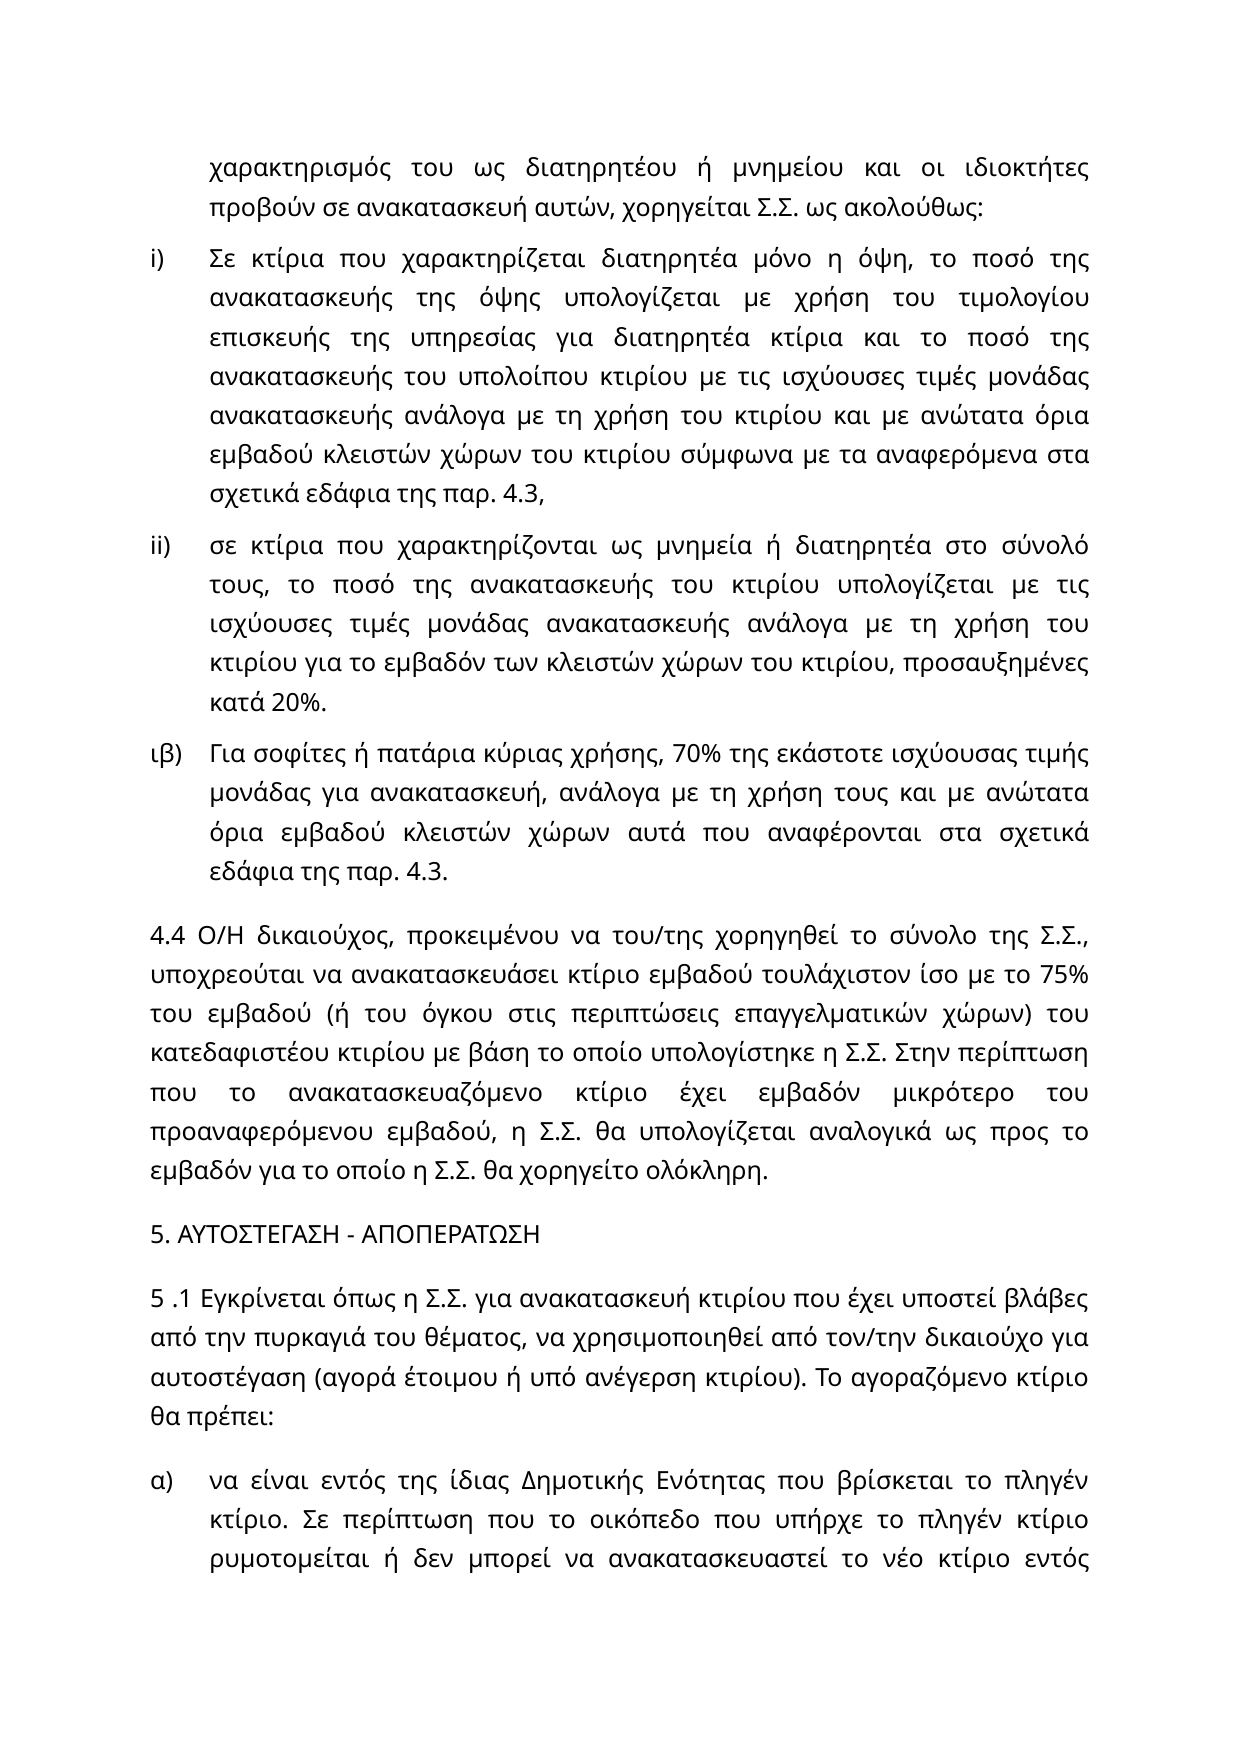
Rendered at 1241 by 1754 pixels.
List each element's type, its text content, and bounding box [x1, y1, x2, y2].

list i) Σε κτίρια που χαρακτηρίζεται διατηρητέα μόνο η όψη, το ποσό της ανακατασκευής της όψης υπολογίζεται με χρήση του τιμολογίου επισκευής της υπηρεσίας για διατηρητέα κτίρια και το ποσό της ανακατασκευής του υπολοίπου κτιρίου με τις ισχύουσες τιμές μονάδας ανακατασκευής ανάλογα με τη χρήση του κτιρίου και με ανώτατα όρια εμβαδού κλειστών χώρων του κτιρίου σύμφωνα με τα αναφερόμενα στα σχετικά εδάφια της παρ. 4.3, [150, 241, 1090, 510]
list α) να είναι εντός της ίδιας Δημοτικής Ενότητας που βρίσκεται το πληγέν κτίριο. Σε περίπτωση που το οικόπεδο που υπήρχε το πληγέν κτίριο ρυμοτομείται ή δεν μπορεί να ανακατασκευαστεί το νέο κτίριο εντός [150, 1462, 1090, 1575]
list ii) σε κτίρια που χαρακτηρίζονται ως μνημεία ή διατηρητέα στο σύνολό τους, το ποσό της ανακατασκευής του κτιρίου υπολογίζεται με τις ισχύουσες τιμές μονάδας ανακατασκευής ανάλογα με τη χρήση του κτιρίου για το εμβαδόν των κλειστών χώρων του κτιρίου, προσαυξημένες κατά 20%. [150, 527, 1090, 718]
text 5 .1 Εγκρίνεται όπως η Σ.Σ. για ανακατασκευή κτιρίου που έχει υποστεί βλάβες από την πυρκαγιά του θέματος, να χρησιμοποιηθεί από τον/την δικαιούχο για αυτοστέγαση (αγορά έτοιμου ή υπό ανέγερση κτιρίου). Το αγοραζόμενο κτίριο θα πρέπει: [150, 1281, 1090, 1432]
text 5. ΑΥΤΟΣΤΕΓΑΣΗ - ΑΠΟΠΕΡΑΤΩΣΗ [150, 1217, 1090, 1251]
list ιβ) Για σοφίτες ή πατάρια κύριας χρήσης, 70% της εκάστοτε ισχύουσας τιμής μονάδας για ανακατασκευή, ανάλογα με τη χρήση τους και με ανώτατα όρια εμβαδού κλειστών χώρων αυτά που αναφέρονται στα σχετικά εδάφια της παρ. 4.3. [150, 736, 1090, 887]
text 4.4 Ο/Η δικαιούχος, προκειμένου να του/της χορηγηθεί το σύνολο της Σ.Σ., υποχρεούται να ανακατασκευάσει κτίριο εμβαδού τουλάχιστον ίσο με το 75% του εμβαδού (ή του όγκου στις περιπτώσεις επαγγελματικών χώρων) του κατεδαφιστέου κτιρίου με βάση το οποίο υπολογίστηκε η Σ.Σ. Στην περίπτωση που το ανακατασκευαζόμενο κτίριο έχει εμβαδόν μικρότερο του προαναφερόμενου εμβαδού, η Σ.Σ. θα υπολογίζεται αναλογικά ως προς το εμβαδόν για το οποίο η Σ.Σ. θα χορηγείτο ολόκληρη. [150, 917, 1090, 1187]
list χαρακτηρισμός του ως διατηρητέου ή μνημείου και οι ιδιοκτήτες προβούν σε ανακατασκευή αυτών, χορηγείται Σ.Σ. ως ακολούθως: [150, 150, 1090, 223]
